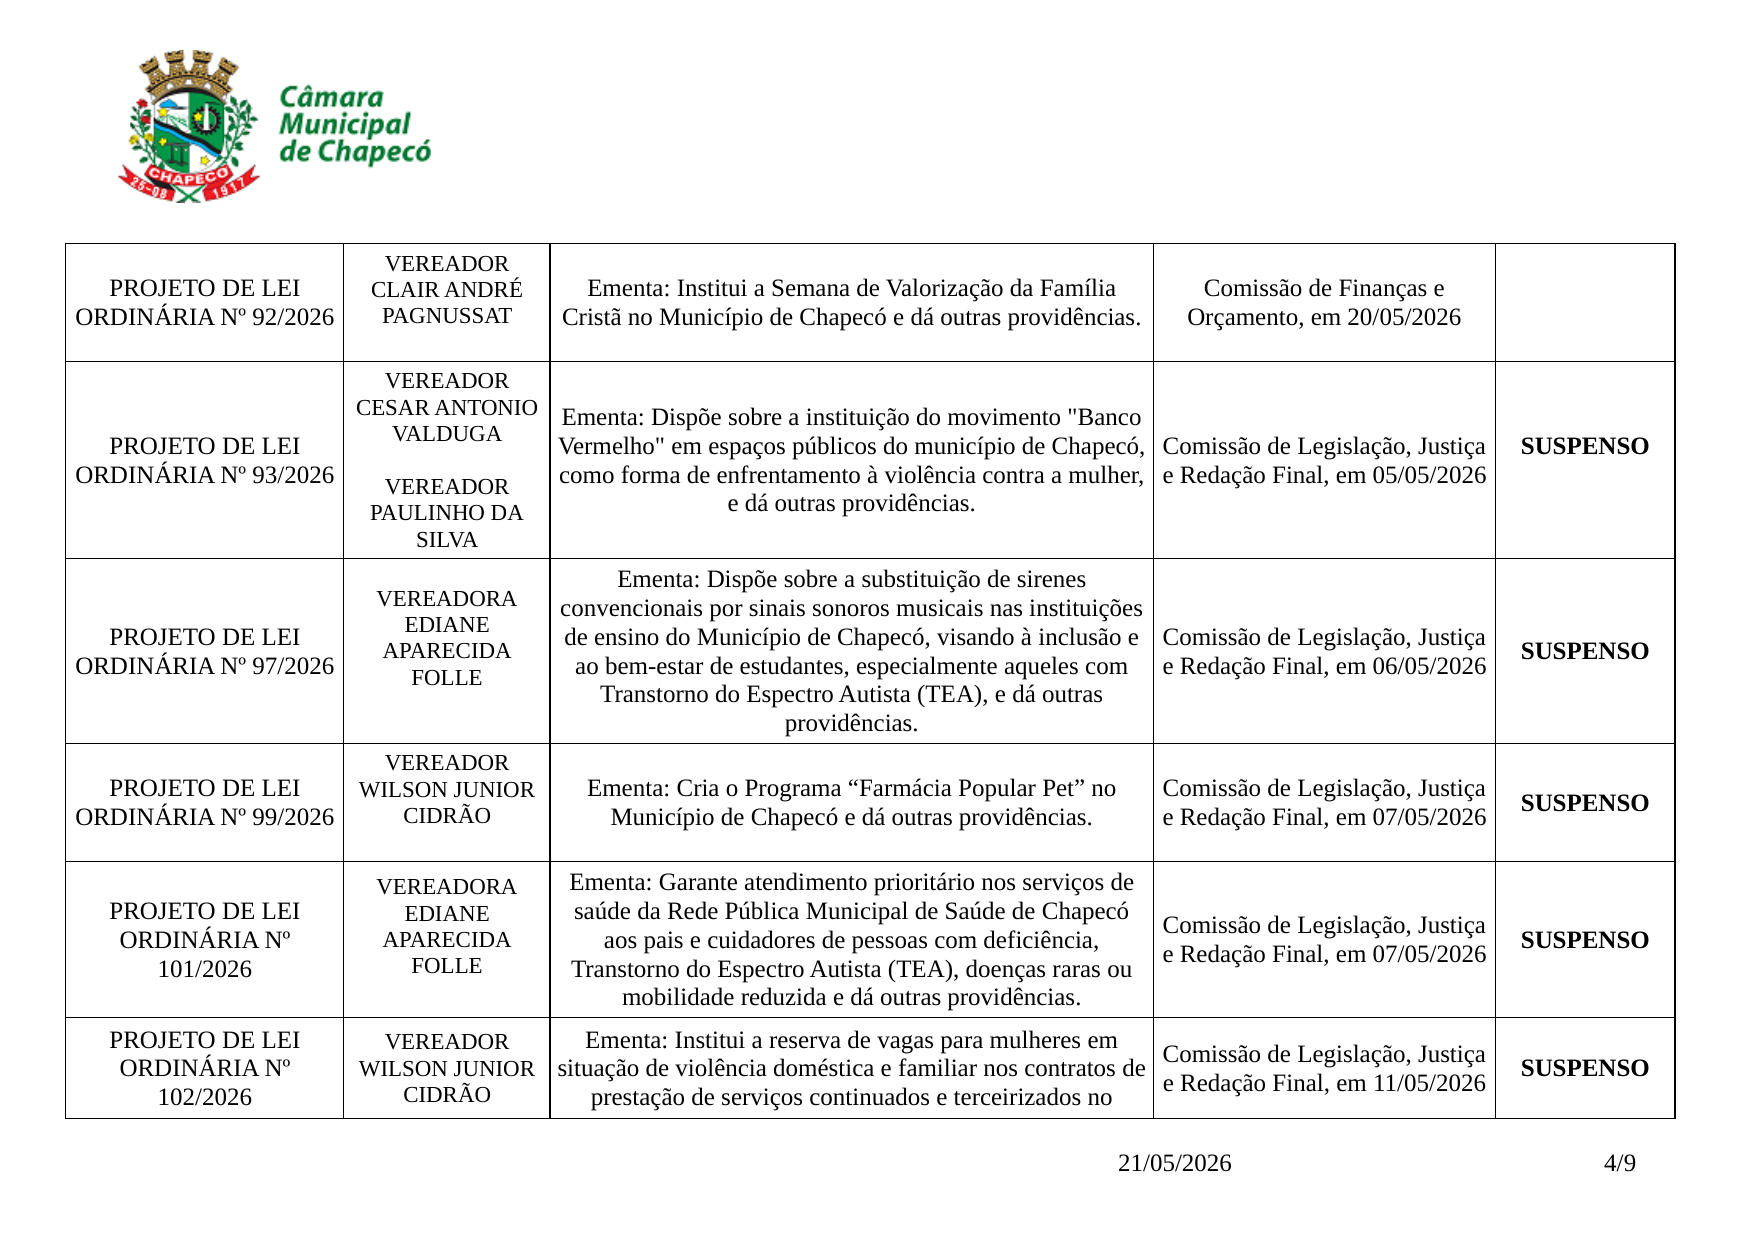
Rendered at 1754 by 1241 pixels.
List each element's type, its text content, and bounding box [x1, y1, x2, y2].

table_cell SUSPENSO [1496, 744, 1674, 861]
table_cell Comissão de Legislação, Justiça e Redação Final, em 11/05/2026 [1154, 1018, 1495, 1118]
picture [118, 50, 431, 203]
table_cell VEREADORA EDIANE APARECIDA FOLLE [344, 862, 549, 1017]
table_cell Ementa: Garante atendimento prioritário nos serviços de saúde da Rede Pública Municipal de Saúde de Chapecó aos pais e cuidadores de pessoas com deficiência, Transtorno do Espectro Autista (TEA), doenças raras ou mobilidade reduzida e dá outras providências. [551, 862, 1153, 1017]
table_cell Ementa: Cria o Programa “Farmácia Popular Pet” no Município de Chapecó e dá outras providências. [551, 744, 1153, 861]
table_cell PROJETO DE LEI ORDINÁRIA Nº 99/2026 [66, 744, 343, 861]
table_cell SUSPENSO [1496, 862, 1674, 1017]
table_cell VEREADORA EDIANE APARECIDA FOLLE [344, 559, 549, 743]
table_cell PROJETO DE LEI ORDINÁRIA Nº 93/2026 [66, 362, 343, 558]
table_cell Ementa: Dispõe sobre a instituição do movimento "Banco Vermelho" em espaços públicos do município de Chapecó, como forma de enfrentamento à violência contra a mulher, e dá outras providências. [551, 362, 1153, 558]
table_cell VEREADOR WILSON JUNIOR CIDRÃO [344, 1018, 549, 1118]
table_cell Comissão de Legislação, Justiça e Redação Final, em 05/05/2026 [1154, 362, 1495, 558]
table_cell PROJETO DE LEI ORDINÁRIA Nº 102/2026 [66, 1018, 343, 1118]
table_cell [1496, 244, 1674, 361]
table_cell Comissão de Legislação, Justiça e Redação Final, em 06/05/2026 [1154, 559, 1495, 743]
table_cell Comissão de Finanças e Orçamento, em 20/05/2026 [1154, 244, 1495, 361]
table_cell PROJETO DE LEI ORDINÁRIA Nº 101/2026 [66, 862, 343, 1017]
table_cell VEREADOR CLAIR ANDRÉ PAGNUSSAT [344, 244, 549, 361]
table_cell Ementa: Dispõe sobre a substituição de sirenes convencionais por sinais sonoros musicais nas instituições de ensino do Município de Chapecó, visando à inclusão e ao bem-estar de estudantes, especialmente aqueles com Transtorno do Espectro Autista (TEA), e dá outras providências. [551, 559, 1153, 743]
table_cell VEREADOR WILSON JUNIOR CIDRÃO [344, 744, 549, 861]
table_cell SUSPENSO [1496, 559, 1674, 743]
table_cell Ementa: Institui a Semana de Valorização da Família Cristã no Município de Chapecó e dá outras providências. [551, 244, 1153, 361]
table_cell Comissão de Legislação, Justiça e Redação Final, em 07/05/2026 [1154, 744, 1495, 861]
table_cell Ementa: Institui a reserva de vagas para mulheres em situação de violência doméstica e familiar nos contratos de prestação de serviços continuados e terceirizados no [551, 1018, 1153, 1118]
table_cell SUSPENSO [1496, 1018, 1674, 1118]
table_cell PROJETO DE LEI ORDINÁRIA Nº 97/2026 [66, 559, 343, 743]
table_cell VEREADOR CESAR ANTONIO VALDUGA VEREADOR PAULINHO DA SILVA [344, 362, 549, 558]
table_cell SUSPENSO [1496, 362, 1674, 558]
table_cell PROJETO DE LEI ORDINÁRIA Nº 92/2026 [66, 244, 343, 361]
table_cell Comissão de Legislação, Justiça e Redação Final, em 07/05/2026 [1154, 862, 1495, 1017]
